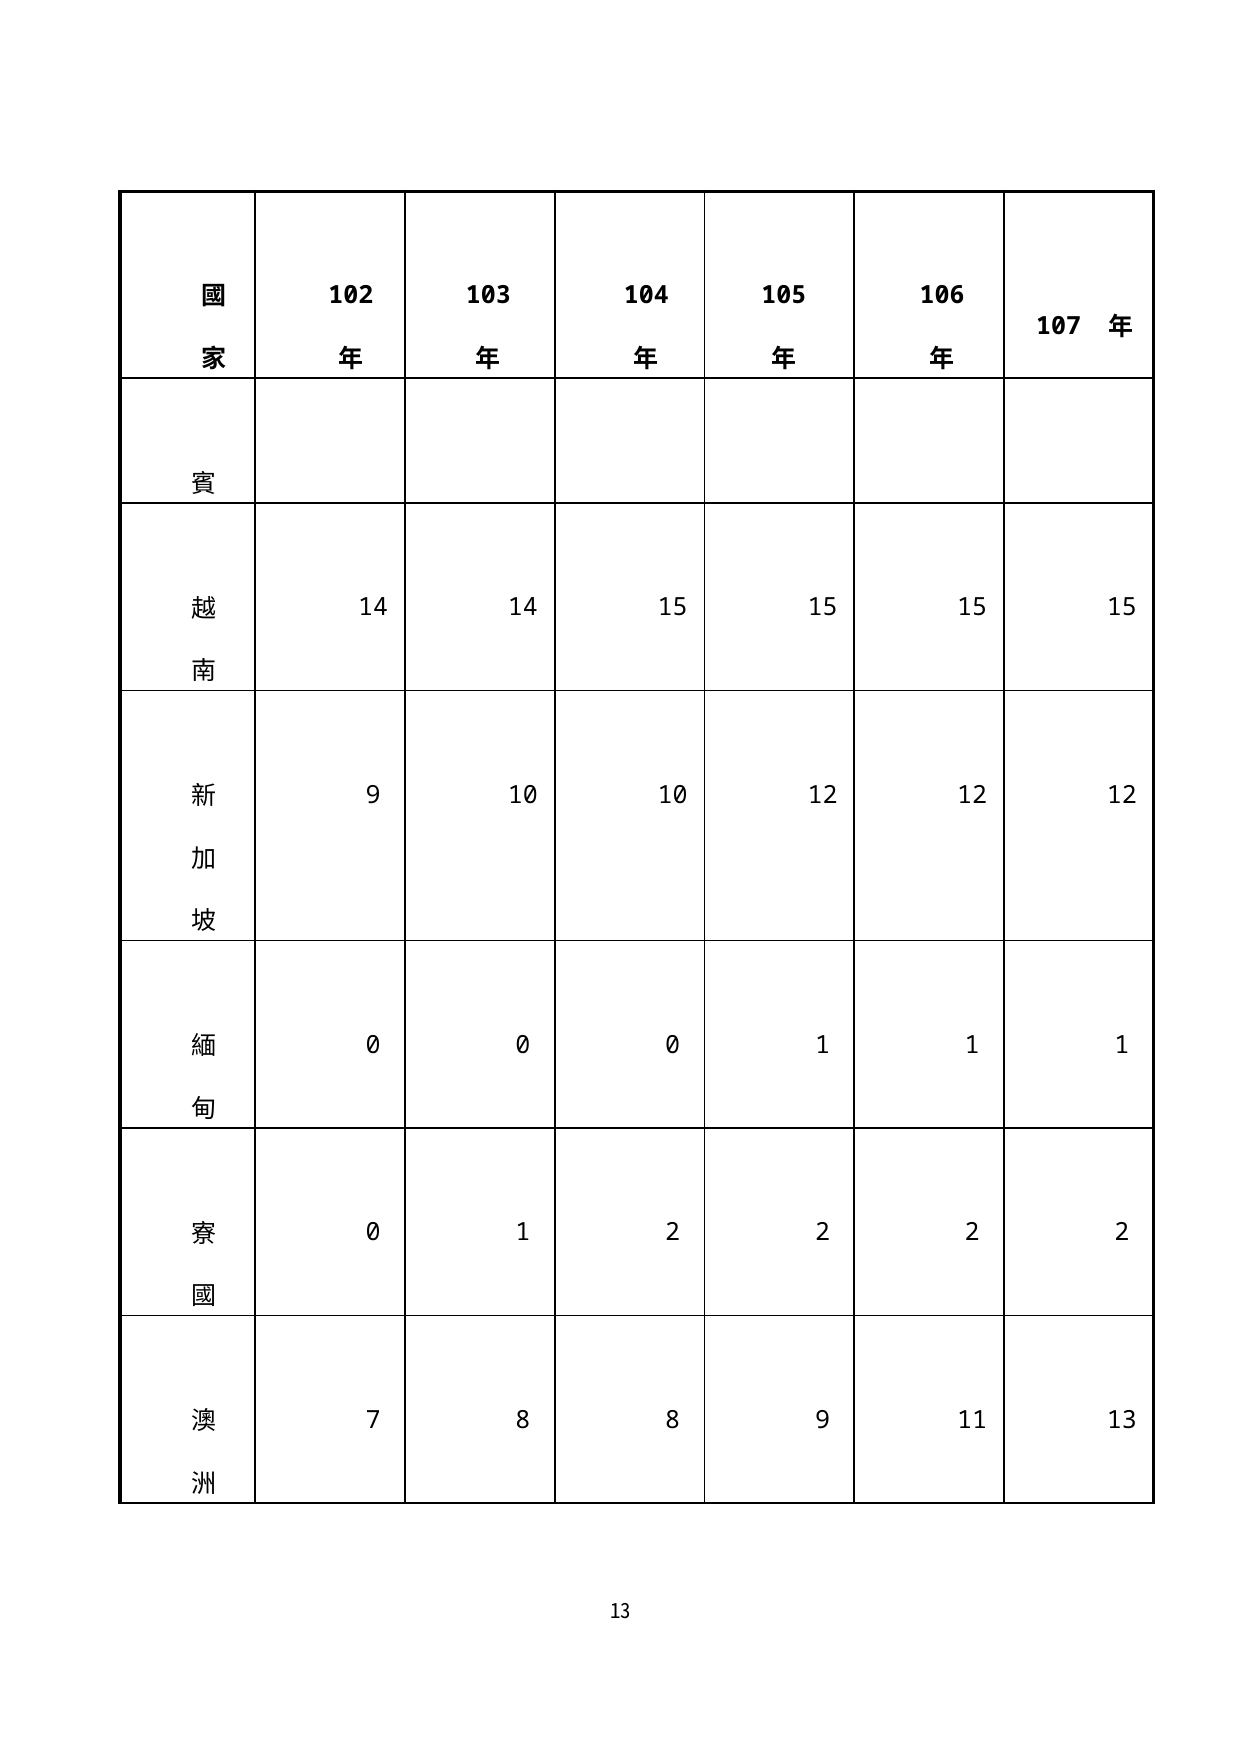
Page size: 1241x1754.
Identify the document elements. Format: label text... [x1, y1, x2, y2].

table_header 102年 [256, 193, 404, 377]
table_cell 1 [855, 941, 1003, 1127]
table_header 106年 [855, 193, 1003, 377]
table_cell 緬甸 [122, 941, 254, 1127]
table_cell 12 [705, 691, 853, 939]
table_cell [406, 379, 554, 502]
table_cell 15 [1005, 504, 1152, 689]
table_cell 15 [705, 504, 853, 689]
table_cell 15 [855, 504, 1003, 689]
table_cell 8 [406, 1316, 554, 1502]
table_cell 15 [556, 504, 704, 689]
table_cell [556, 379, 704, 502]
table_header 104年 [556, 193, 704, 377]
table_cell [705, 379, 853, 502]
table_header 103年 [406, 193, 554, 377]
table_header 國家 [122, 193, 254, 377]
table_cell 14 [406, 504, 554, 689]
table_cell 1 [1005, 941, 1152, 1127]
table_cell 10 [406, 691, 554, 939]
table_cell 1 [406, 1129, 554, 1314]
table_cell 0 [556, 941, 704, 1127]
table_header 107年 [1005, 193, 1152, 377]
table_cell 0 [256, 941, 404, 1127]
table_cell 0 [256, 1129, 404, 1314]
table_cell 9 [705, 1316, 853, 1502]
table_cell 10 [556, 691, 704, 939]
table_cell 12 [1005, 691, 1152, 939]
table_cell 新加坡 [122, 691, 254, 939]
table_cell 9 [256, 691, 404, 939]
table_cell [1005, 379, 1152, 502]
table_cell 寮國 [122, 1129, 254, 1314]
table_cell 0 [406, 941, 554, 1127]
table_cell 2 [556, 1129, 704, 1314]
table_cell 7 [256, 1316, 404, 1502]
table_cell 越南 [122, 504, 254, 689]
table_header 105年 [705, 193, 853, 377]
table_cell 2 [855, 1129, 1003, 1314]
table_cell [855, 379, 1003, 502]
table_cell 2 [1005, 1129, 1152, 1314]
table_cell 2 [705, 1129, 853, 1314]
table_cell 11 [855, 1316, 1003, 1502]
table_cell 14 [256, 504, 404, 689]
table_cell 賓 [122, 379, 254, 502]
table_cell 澳洲 [122, 1316, 254, 1502]
table_cell 1 [705, 941, 853, 1127]
table_cell 8 [556, 1316, 704, 1502]
table_cell 13 [1005, 1316, 1152, 1502]
table_cell 12 [855, 691, 1003, 939]
table_cell [256, 379, 404, 502]
